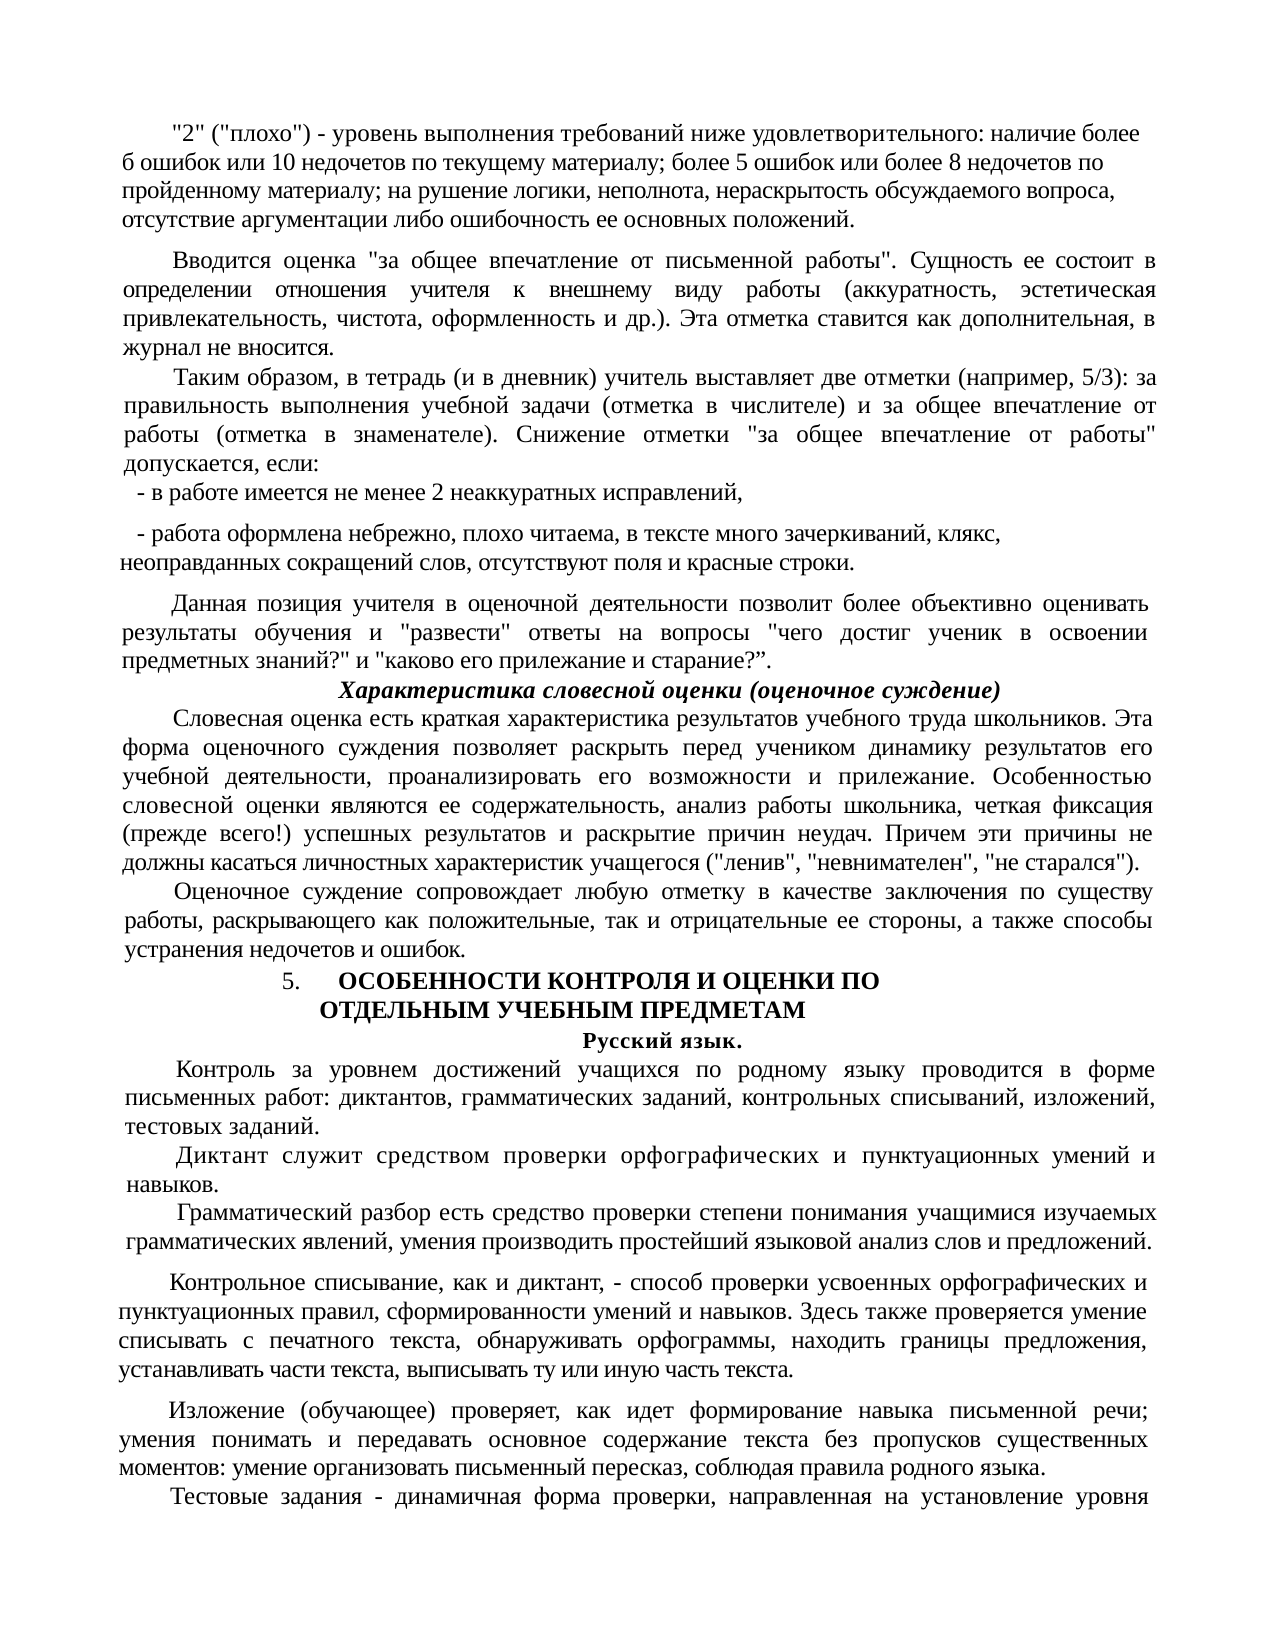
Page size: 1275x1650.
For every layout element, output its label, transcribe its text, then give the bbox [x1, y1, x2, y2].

text Русский язык. [282, 1027, 1043, 1054]
text Данная позиция учителя в оценочной деятельности позволит более объективно оценивать результаты обучения и "развести" ответы на вопросы "чего достиг ученик в освоении предметных знаний?" и "каково его прилежание и старание?”. [122, 588, 1149, 674]
text "2" ("плохо") - уровень выполнения требований ниже удовлетвори­тельного: наличие более б ошибок или 10 недочетов по текущему материалу; более 5 ошибок или более 8 недочетов по пройденному материалу; на рушение логики, неполнота, нераскрытость обсуждаемого вопроса, отсут­ствие аргументации либо ошибочность ее основных положений. [122, 118, 1157, 233]
text Диктант служит средством проверки орфографических и пунктуационных умений и навыков. [126, 1140, 1155, 1197]
text Тестовые задания - динамичная форма проверки, направленная на установление уровня [119, 1481, 1149, 1510]
text Таким образом, в тетрадь (и в дневник) учитель выставляет две от­метки (например, 5/3): за правильность выполнения учебной задачи (отметка в числителе) и за общее впечатление от работы (отметка в знаменателе). Снижение отметки "за общее впечатление от работы" допускается, если: [124, 362, 1157, 477]
text Грамматический разбор есть средство проверки степени понимания учащимися изучаемых грамматических явлений, умения производить простейший языковой анализ слов и предложений. [126, 1197, 1157, 1255]
text Контроль за уровнем достижений учащихся по родному языку проводится в форме письменных работ: диктантов, грамматических заданий, контрольных списываний, изложений, тестовых заданий. [124, 1054, 1155, 1140]
text Вводится оценка "за общее впечатление от письменной работы". Сущность ее состоит в определении отношения учителя к внешнему виду работы (аккуратность, эстетическая привлекательность, чистота, оформленность и др.). Эта отметка ставится как дополнительная, в журнал не вносится. [123, 246, 1156, 361]
text Характеристика словесной оценки (оценочное суждение) [186, 675, 1157, 703]
text Оценочное суждение сопровождает любую отметку в качестве за­ключения по существу работы, раскрывающего как положительные, так и отрицательные ее стороны, а также способы устранения недочетов и ошибок. [124, 876, 1153, 963]
text - в работе имеется не менее 2 неаккуратных исправлений, [137, 477, 1157, 505]
text Изложение (обучающее) проверяет, как идет формирование навыка письменной речи; умения понимать и передавать основное содержание текста без пропусков существенных моментов: умение организовать письменный пересказ, соблюдая правила родного языка. [119, 1395, 1148, 1481]
text Словесная оценка есть краткая характеристика результатов учебного труда школьников. Эта форма оценочного суждения позволяет раскрыть перед учеником динамику результатов его учебной деятельности, проанализировать его возможности и прилежание. Особенностью словесной оценки являются ее содержательность, анализ работы школьника, четкая фиксация (прежде всего!) успешных результатов и раскрытие причин неудач. Причем эти причины не должны касаться личностных характеристик учащегося ("ленив", "невнимателен", "не старался"). [122, 703, 1153, 876]
text - работа оформлена небрежно, плохо читаема, в тексте много зачеркива­ний, клякс, неоправданных сокращений слов, отсутствуют поля и красные строки. [119, 518, 1157, 575]
text Контрольное списывание, как и диктант, - способ проверки усвоен­ных орфографических и пунктуационных правил, сформированности умений и навыков. Здесь также проверяется умение списывать с печатного текста, обнаруживать орфограммы, находить границы предложения, устанавливать части текста, выписывать ту или иную часть текста. [118, 1267, 1147, 1382]
text 5. ОСОБЕННОСТИ КОНТРОЛЯ И ОЦЕНКИ ПО ОТДЕЛЬНЫМ УЧЕБНЫМ ПРЕДМЕТАМ [282, 966, 1043, 1024]
